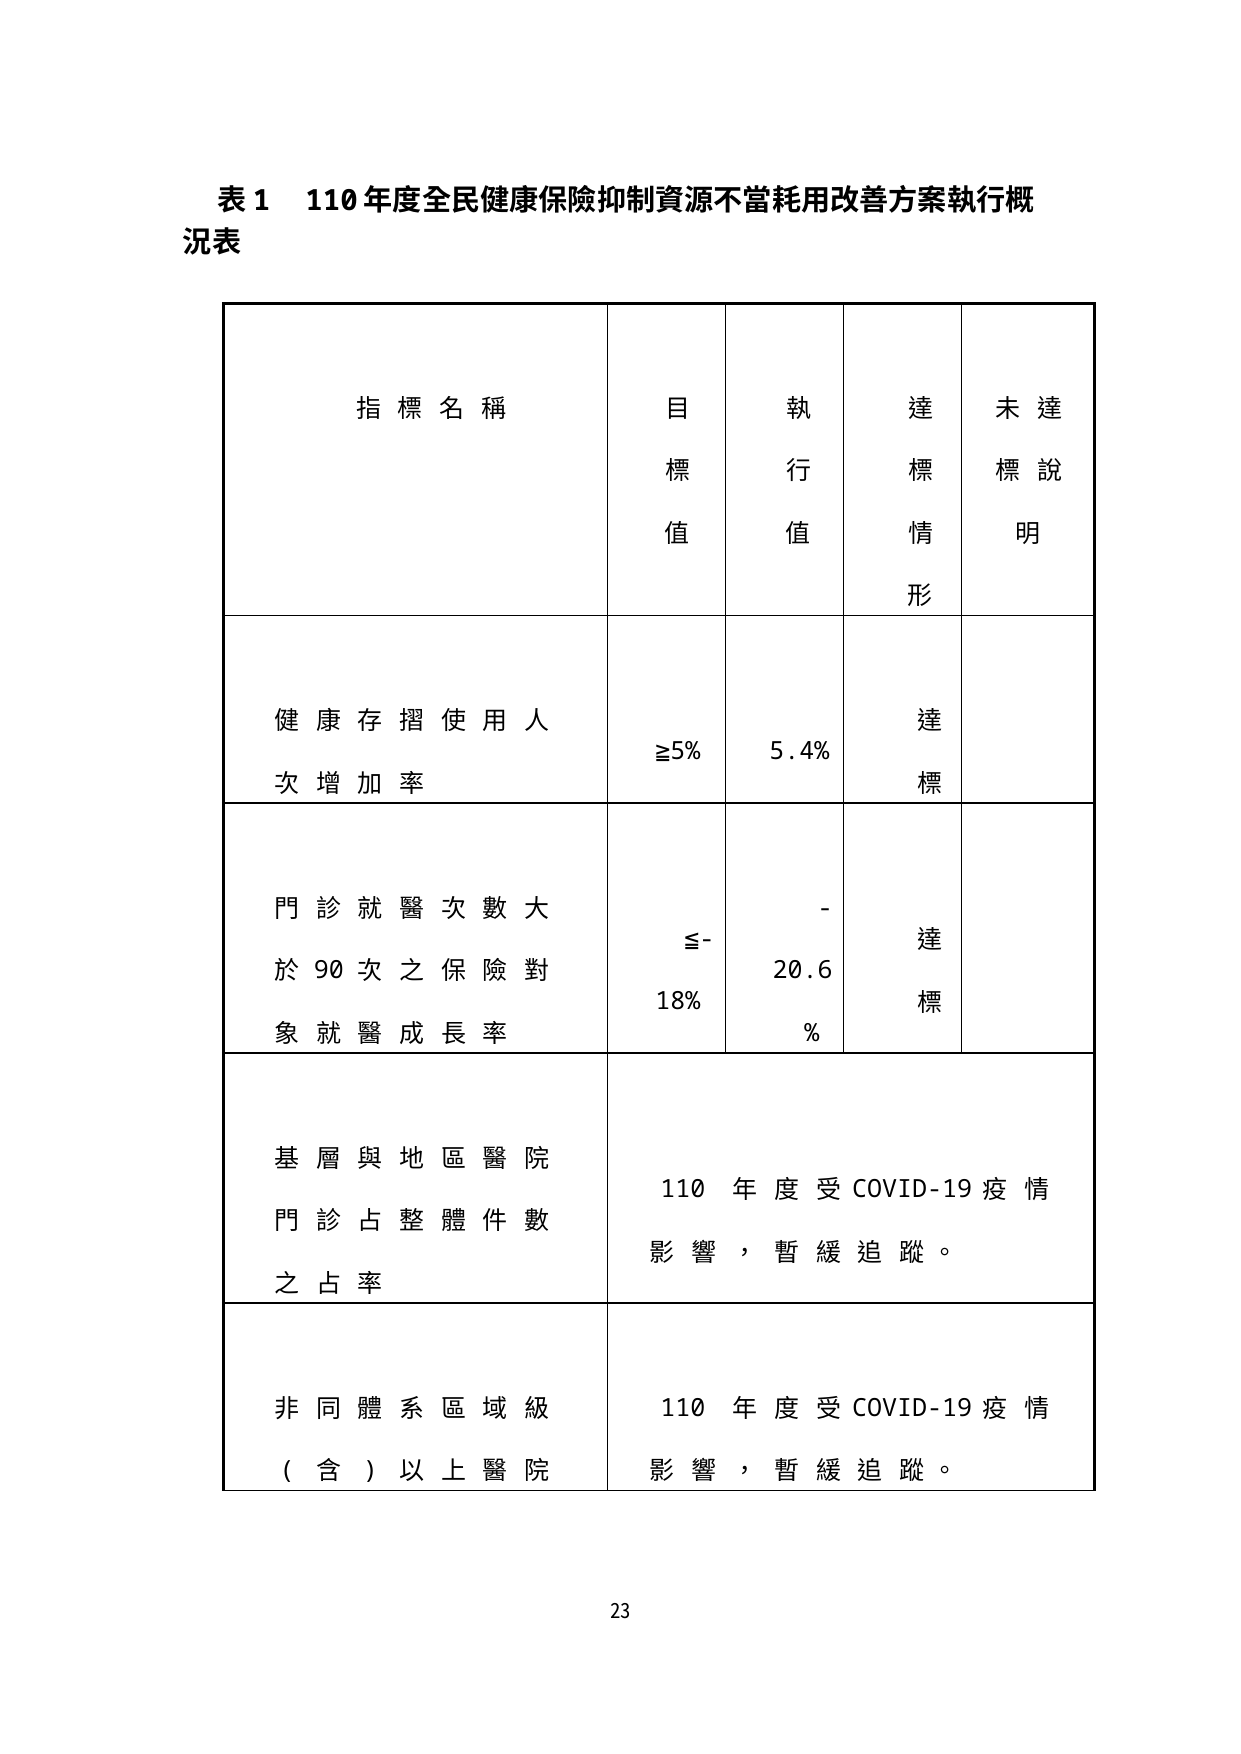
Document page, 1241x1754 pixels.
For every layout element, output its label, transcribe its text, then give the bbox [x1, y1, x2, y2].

table_cell 110年度受COVID-19疫情影響，暫緩追蹤。 [608, 1054, 1093, 1302]
table_header 指標名稱 [225, 305, 607, 615]
table_cell 門診就醫次數大於90次之保險對象就醫成長率 [225, 804, 607, 1052]
text 表1 110年度全民健康保險抑制資源不當耗用改善方案執行概況表 [183, 177, 1058, 261]
table_cell 達標 [844, 804, 961, 1052]
table_cell 5.4% [726, 616, 843, 802]
table_header 達標情形 [844, 305, 961, 615]
table_cell ≧5% [608, 616, 725, 802]
table_header 執行值 [726, 305, 843, 615]
table_cell ≦-18% [608, 804, 725, 1052]
table_cell 健康存摺使用人次增加率 [225, 616, 607, 802]
table_cell 基層與地區醫院門診占整體件數之占率 [225, 1054, 607, 1302]
table_cell 110年度受COVID-19疫情影響，暫緩追蹤。 [608, 1304, 1093, 1490]
table_header 未達標說明 [962, 305, 1093, 615]
table_cell [962, 804, 1093, 1052]
table_header 目標值 [608, 305, 725, 615]
table_cell [962, 616, 1093, 802]
table_cell 非同體系區域級(含)以上醫院 [225, 1304, 607, 1490]
table_cell 達標 [844, 616, 961, 802]
table_cell -20.6% [726, 804, 843, 1052]
